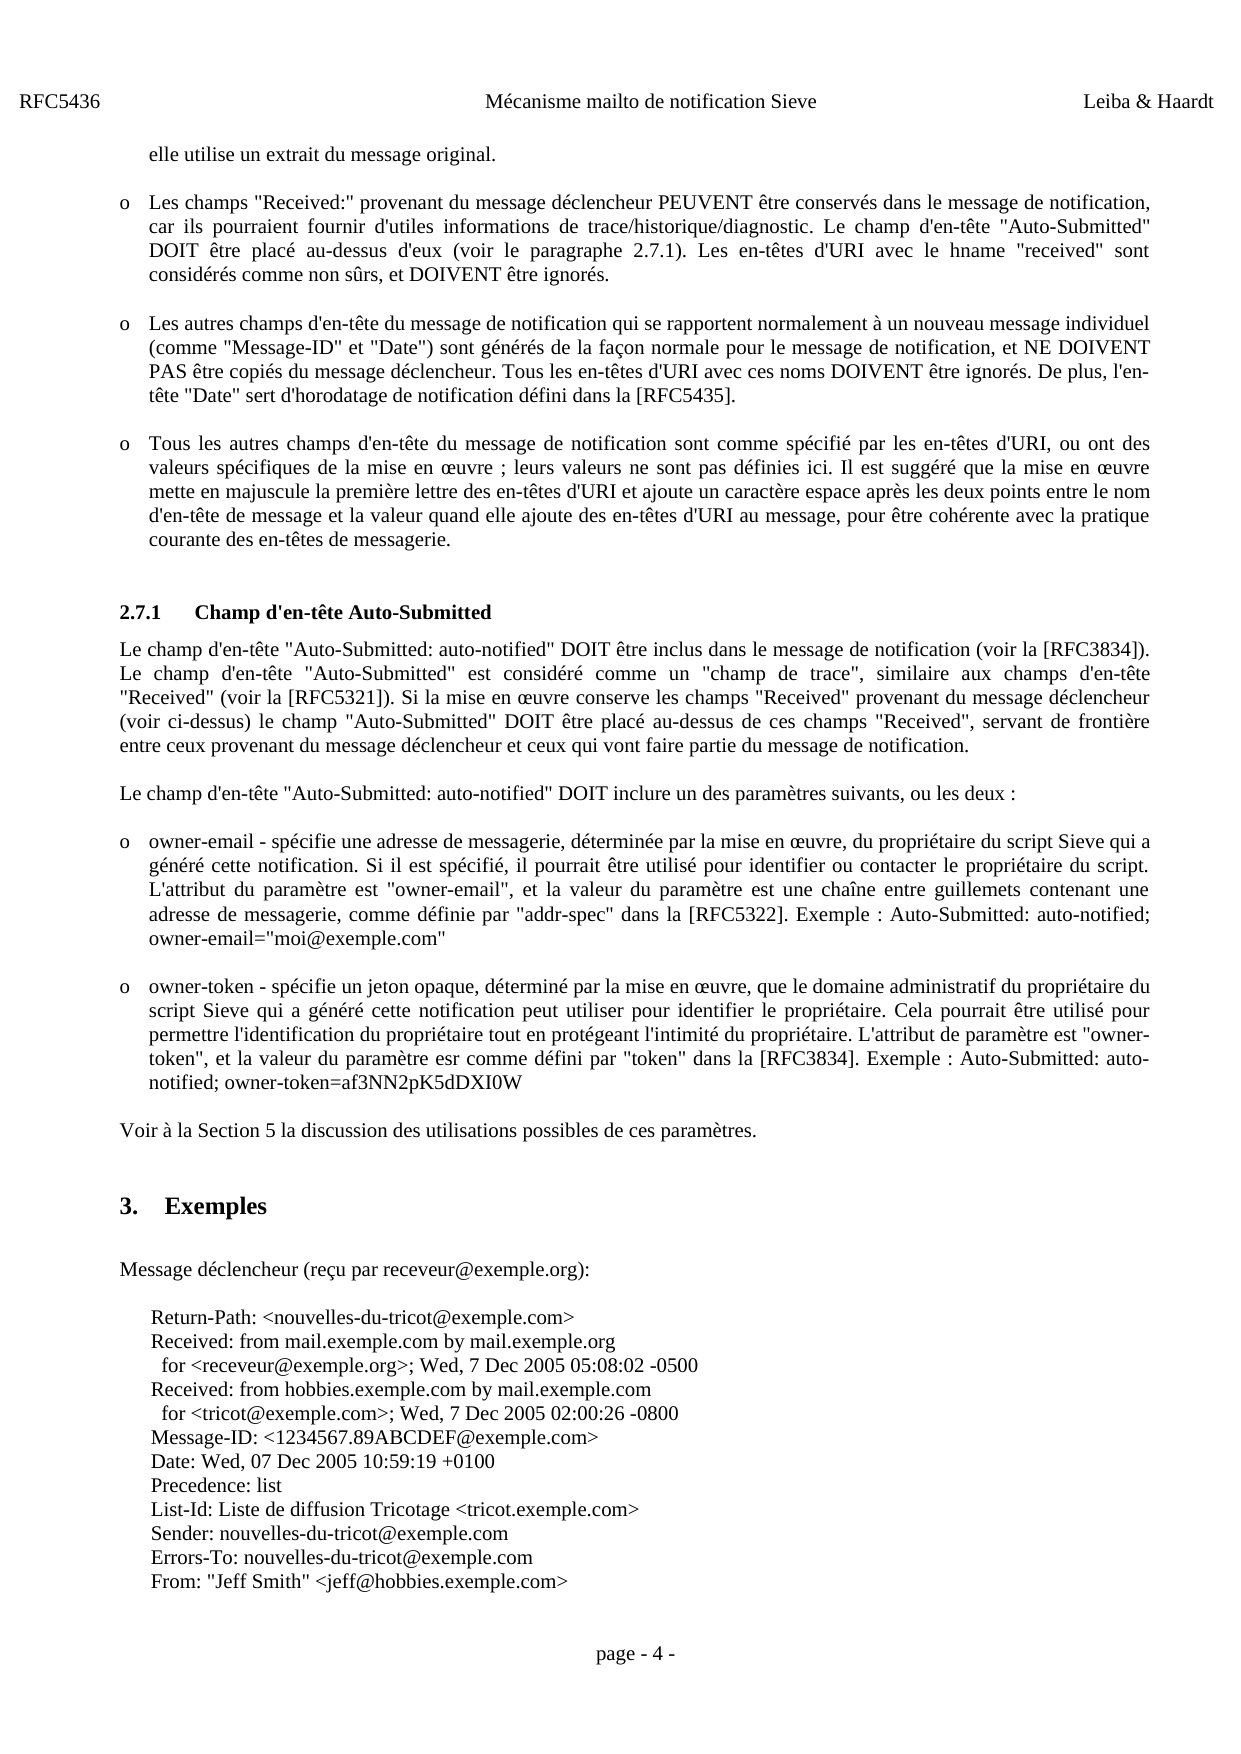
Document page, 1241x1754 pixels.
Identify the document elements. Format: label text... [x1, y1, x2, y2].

text Date: Wed, 07 Dec 2005 10:59:19 +0100 [119, 1449, 1152, 1473]
text From: "Jeff Smith" <jeff@hobbies.exemple.com> [119, 1569, 1152, 1593]
text Errors-To: nouvelles-du-tricot@exemple.com [119, 1545, 1152, 1569]
text Message-ID: <1234567.89ABCDEF@exemple.com> [119, 1425, 1152, 1449]
text Return-Path: <nouvelles-du-tricot@exemple.com> [119, 1304, 1152, 1329]
text List-Id: Liste de diffusion Tricotage <tricot.exemple.com> [119, 1497, 1152, 1521]
text o owner-email - spécifie une adresse de messagerie, déterminée par la mise en œuvre, du propriétaire du script Sieve qui a généré cette notification. Si il est spécifié, il pourrait être utilisé pour identifier ou contacter le propriétaire du script. L'attribut du paramètre est "owner-email", et la valeur du paramètre est une chaîne entre guillemets contenant une adresse de messagerie, comme définie par "addr-spec" dans la [RFC5322]. Exemple : Auto-Submitted: auto-notified; owner-email="moi@exemple.com" [119, 829, 1152, 949]
text Le champ d'en-tête "Auto-Submitted: auto-notified" DOIT inclure un des paramètres suivants, ou les deux : [119, 781, 1152, 805]
text Received: from hobbies.exemple.com by mail.exemple.com [119, 1377, 1152, 1401]
text o Tous les autres champs d'en-tête du message de notification sont comme spécifié par les en-têtes d'URI, ou ont des valeurs spécifiques de la mise en œuvre ; leurs valeurs ne sont pas définies ici. Il est suggéré que la mise en œuvre mette en majuscule la première lettre des en-têtes d'URI et ajoute un caractère espace après les deux points entre le nom d'en-tête de message et la valeur quand elle ajoute des en-têtes d'URI au message, pour être cohérente avec la pratique courante des en-têtes de messagerie. [119, 431, 1152, 551]
text Le champ d'en-tête "Auto-Submitted: auto-notified" DOIT être inclus dans le message de notification (voir la [RFC3834]). Le champ d'en-tête "Auto-Submitted" est considéré comme un "champ de trace", similaire aux champs d'en-tête "Received" (voir la [RFC5321]). Si la mise en œuvre conserve les champs "Received" provenant du message déclencheur (voir ci-dessus) le champ "Auto-Submitted" DOIT être placé au-dessus de ces champs "Received", servant de frontière entre ceux provenant du message déclencheur et ceux qui vont faire partie du message de notification. [119, 637, 1152, 757]
text Received: from mail.exemple.com by mail.exemple.org [119, 1329, 1152, 1353]
text for <tricot@exemple.com>; Wed, 7 Dec 2005 02:00:26 -0800 [119, 1401, 1152, 1425]
text Voir à la Section 5 la discussion des utilisations possibles de ces paramètres. [119, 1118, 1152, 1142]
subtitle 3. Exemples [119, 1191, 1152, 1220]
text o owner-token - spécifie un jeton opaque, déterminé par la mise en œuvre, que le domaine administratif du propriétaire du script Sieve qui a généré cette notification peut utiliser pour identifier le propriétaire. Cela pourrait être utilisé pour permettre l'identification du propriétaire tout en protégeant l'intimité du propriétaire. L'attribut de paramètre est "owner-token", et la valeur du paramètre esr comme défini par "token" dans la [RFC3834]. Exemple : Auto-Submitted: auto-notified; owner-token=af3NN2pK5dDXI0W [119, 974, 1152, 1094]
text for <receveur@exemple.org>; Wed, 7 Dec 2005 05:08:02 -0500 [119, 1353, 1152, 1377]
text o Les autres champs d'en-tête du message de notification qui se rapportent normalement à un nouveau message individuel (comme "Message-ID" et "Date") sont générés de la façon normale pour le message de notification, et NE DOIVENT PAS être copiés du message déclencheur. Tous les en-têtes d'URI avec ces noms DOIVENT être ignorés. De plus, l'en-tête "Date" sert d'horodatage de notification défini dans la [RFC5435]. [119, 311, 1152, 407]
text elle utilise un extrait du message original. [119, 142, 1152, 166]
text Message déclencheur (reçu par receveur@exemple.org): [119, 1256, 1152, 1281]
text o Les champs "Received:" provenant du message déclencheur PEUVENT être conservés dans le message de notification, car ils pourraient fournir d'utiles informations de trace/historique/diagnostic. Le champ d'en-tête "Auto-Submitted" DOIT être placé au-dessus d'eux (voir le paragraphe 2.7.1). Les en-têtes d'URI avec le hname "received" sont considérés comme non sûrs, et DOIVENT être ignorés. [119, 190, 1152, 286]
text Sender: nouvelles-du-tricot@exemple.com [119, 1521, 1152, 1545]
subtitle 2.7.1 Champ d'en-tête Auto-Submitted [119, 600, 1152, 624]
text Precedence: list [119, 1473, 1152, 1497]
